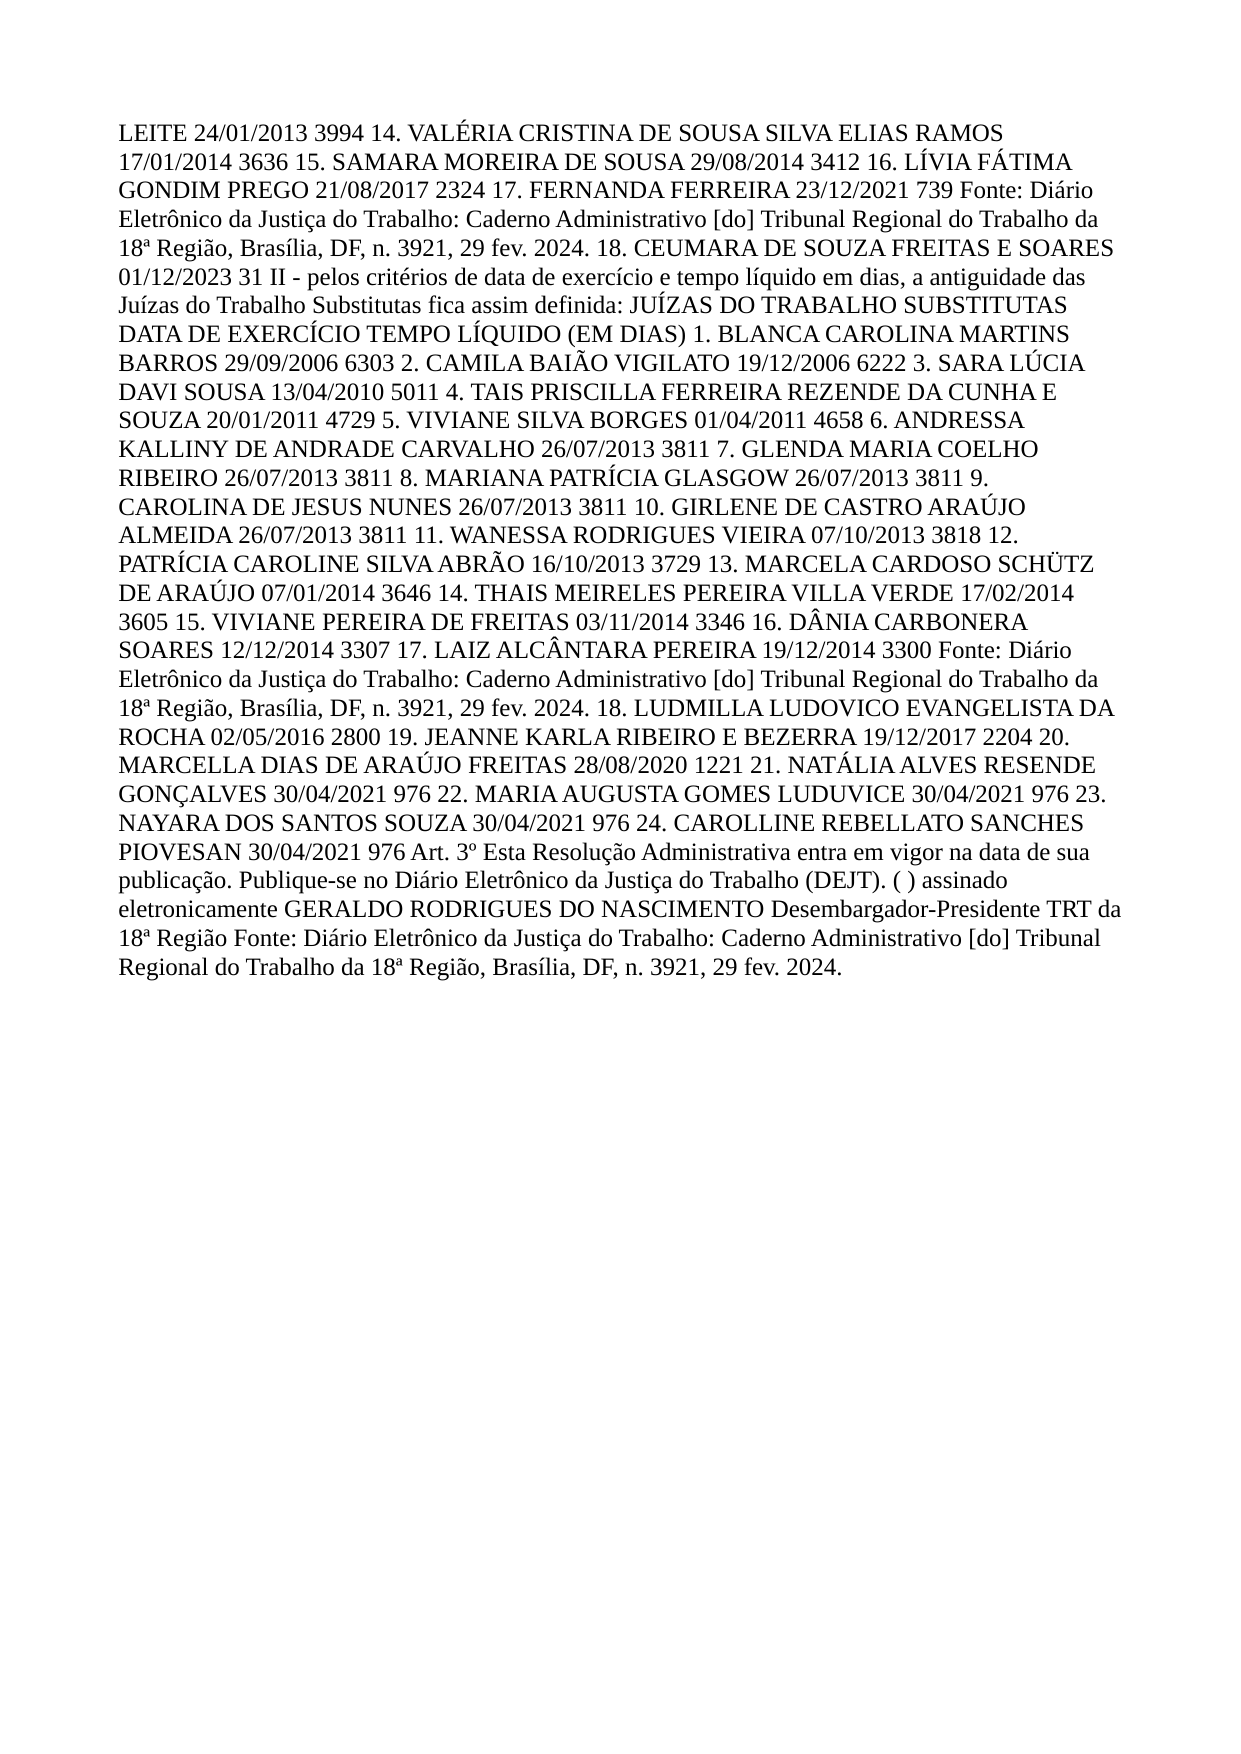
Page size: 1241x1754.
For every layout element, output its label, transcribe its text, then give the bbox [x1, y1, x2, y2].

text LEITE 24/01/2013 3994 14. VALÉRIA CRISTINA DE SOUSA SILVA ELIAS RAMOS 17/01/2014 3636 15. SAMARA MOREIRA DE SOUSA 29/08/2014 3412 16. LÍVIA FÁTIMA GONDIM PREGO 21/08/2017 2324 17. FERNANDA FERREIRA 23/12/2021 739 Fonte: Diário Eletrônico da Justiça do Trabalho: Caderno Administrativo [do] Tribunal Regional do Trabalho da 18ª Região, Brasília, DF, n. 3921, 29 fev. 2024. 18. CEUMARA DE SOUZA FREITAS E SOARES 01/12/2023 31 II - pelos critérios de data de exercício e tempo líquido em dias, a antiguidade das Juízas do Trabalho Substitutas fica assim definida: JUÍZAS DO TRABALHO SUBSTITUTAS DATA DE EXERCÍCIO TEMPO LÍQUIDO (EM DIAS) 1. BLANCA CAROLINA MARTINS BARROS 29/09/2006 6303 2. CAMILA BAIÃO VIGILATO 19/12/2006 6222 3. SARA LÚCIA DAVI SOUSA 13/04/2010 5011 4. TAIS PRISCILLA FERREIRA REZENDE DA CUNHA E SOUZA 20/01/2011 4729 5. VIVIANE SILVA BORGES 01/04/2011 4658 6. ANDRESSA KALLINY DE ANDRADE CARVALHO 26/07/2013 3811 7. GLENDA MARIA COELHO RIBEIRO 26/07/2013 3811 8. MARIANA PATRÍCIA GLASGOW 26/07/2013 3811 9. CAROLINA DE JESUS NUNES 26/07/2013 3811 10. GIRLENE DE CASTRO ARAÚJO ALMEIDA 26/07/2013 3811 11. WANESSA RODRIGUES VIEIRA 07/10/2013 3818 12. PATRÍCIA CAROLINE SILVA ABRÃO 16/10/2013 3729 13. MARCELA CARDOSO SCHÜTZ DE ARAÚJO 07/01/2014 3646 14. THAIS MEIRELES PEREIRA VILLA VERDE 17/02/2014 3605 15. VIVIANE PEREIRA DE FREITAS 03/11/2014 3346 16. DÂNIA CARBONERA SOARES 12/12/2014 3307 17. LAIZ ALCÂNTARA PEREIRA 19/12/2014 3300 Fonte: Diário Eletrônico da Justiça do Trabalho: Caderno Administrativo [do] Tribunal Regional do Trabalho da 18ª Região, Brasília, DF, n. 3921, 29 fev. 2024. 18. LUDMILLA LUDOVICO EVANGELISTA DA ROCHA 02/05/2016 2800 19. JEANNE KARLA RIBEIRO E BEZERRA 19/12/2017 2204 20. MARCELLA DIAS DE ARAÚJO FREITAS 28/08/2020 1221 21. NATÁLIA ALVES RESENDE GONÇALVES 30/04/2021 976 22. MARIA AUGUSTA GOMES LUDUVICE 30/04/2021 976 23. NAYARA DOS SANTOS SOUZA 30/04/2021 976 24. CAROLLINE REBELLATO SANCHES PIOVESAN 30/04/2021 976 Art. 3º Esta Resolução Administrativa entra em vigor na data de sua publicação. Publique-se no Diário Eletrônico da Justiça do Trabalho (DEJT). ( ) assinado eletronicamente GERALDO RODRIGUES DO NASCIMENTO Desembargador-Presidente TRT da 18ª Região Fonte: Diário Eletrônico da Justiça do Trabalho: Caderno Administrativo [do] Tribunal Regional do Trabalho da 18ª Região, Brasília, DF, n. 3921, 29 fev. 2024. [118, 118, 1122, 981]
